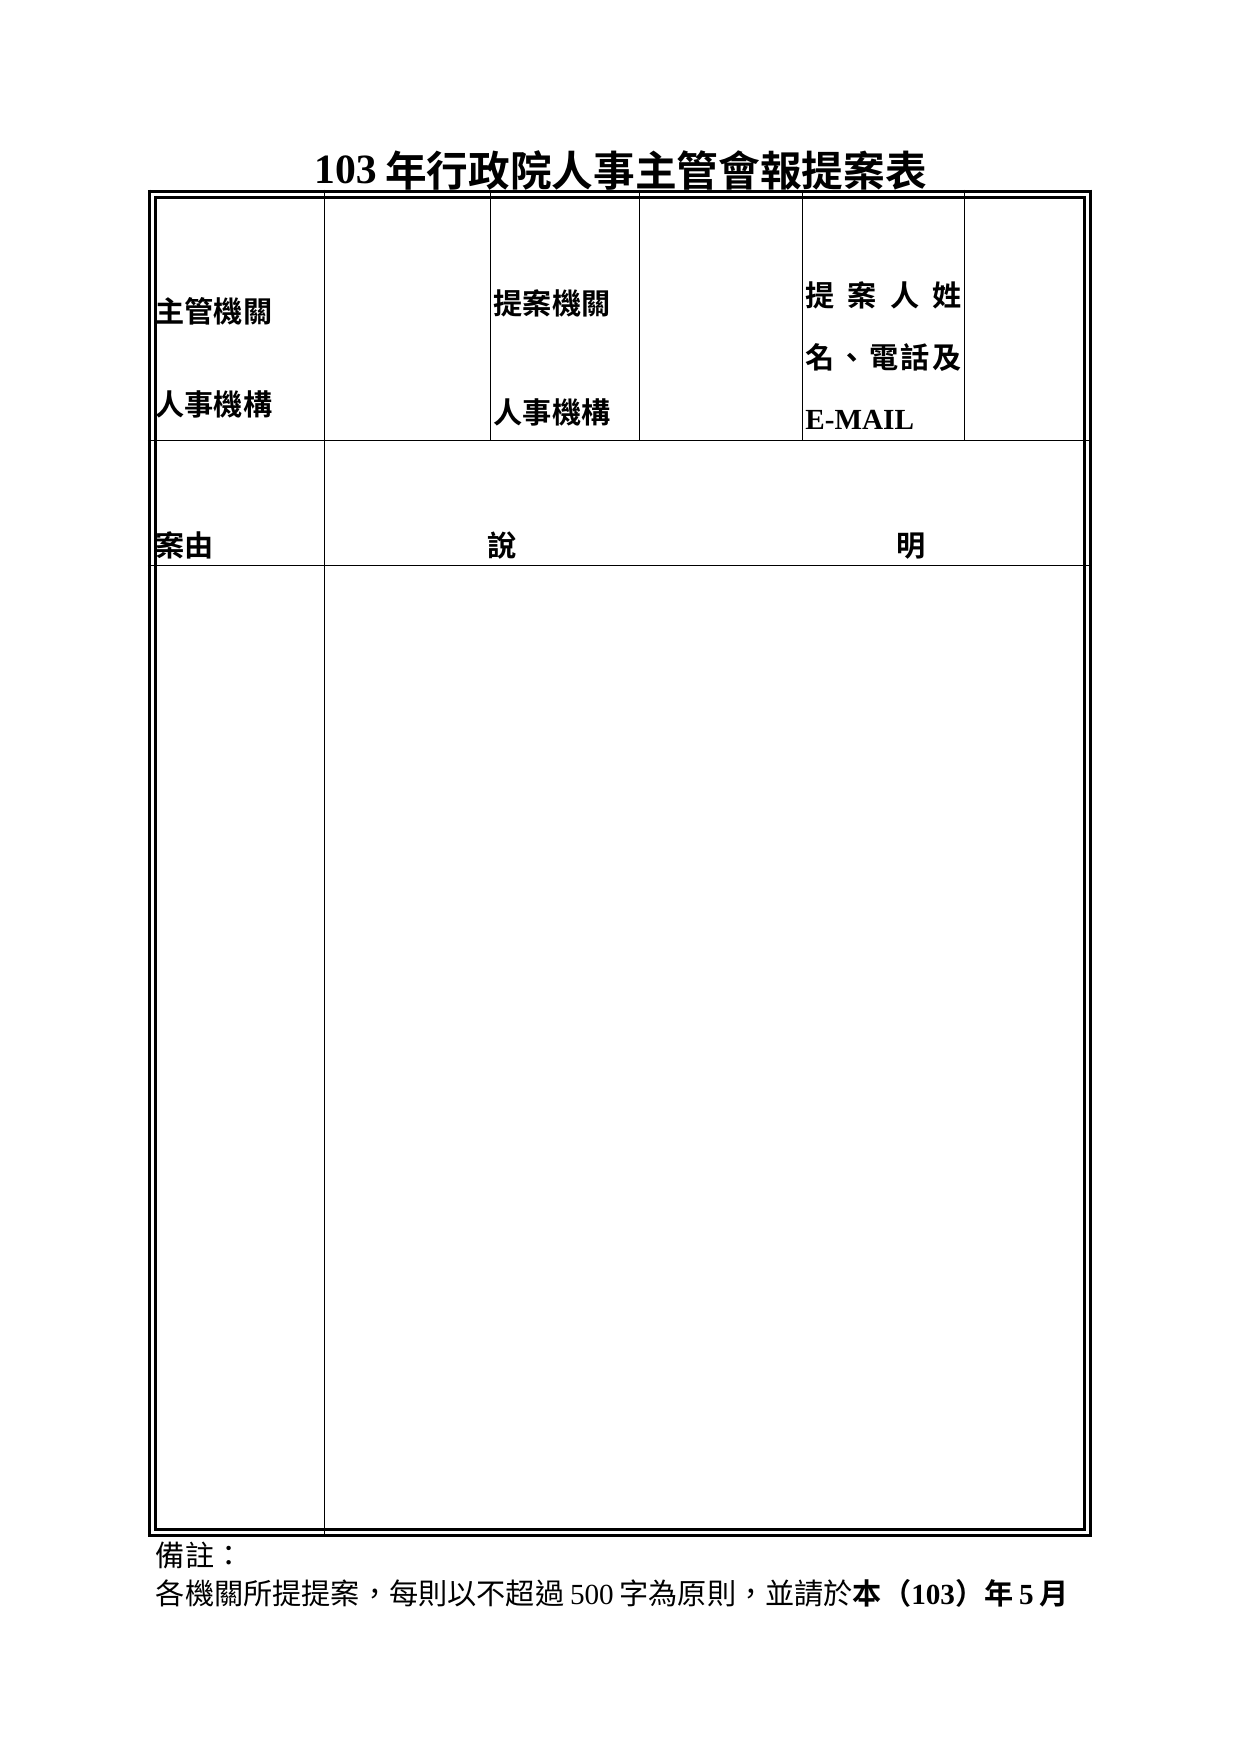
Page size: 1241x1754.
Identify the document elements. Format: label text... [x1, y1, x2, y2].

text 103年行政院人事主管會報提案表 [118, 127, 1122, 189]
table_header [325, 199, 490, 439]
table_header [640, 199, 802, 439]
text 備註： [156, 1537, 1084, 1574]
table_cell [325, 566, 1083, 1527]
table_header [965, 199, 1083, 439]
table_header [965, 193, 1088, 439]
table_header 提案機關 人事機構 [491, 199, 639, 439]
text 各機關所提提案，每則以不超過500字為原則，並請於本（103）年5月 [156, 1574, 1084, 1612]
table_header 主管機關 人事機構 [153, 193, 324, 439]
table_cell 說 明 [325, 441, 1083, 564]
table_cell [157, 566, 324, 1527]
table_header 提案人姓名、電話及E-MAIL [803, 199, 964, 439]
table_cell 案由 [157, 441, 324, 564]
